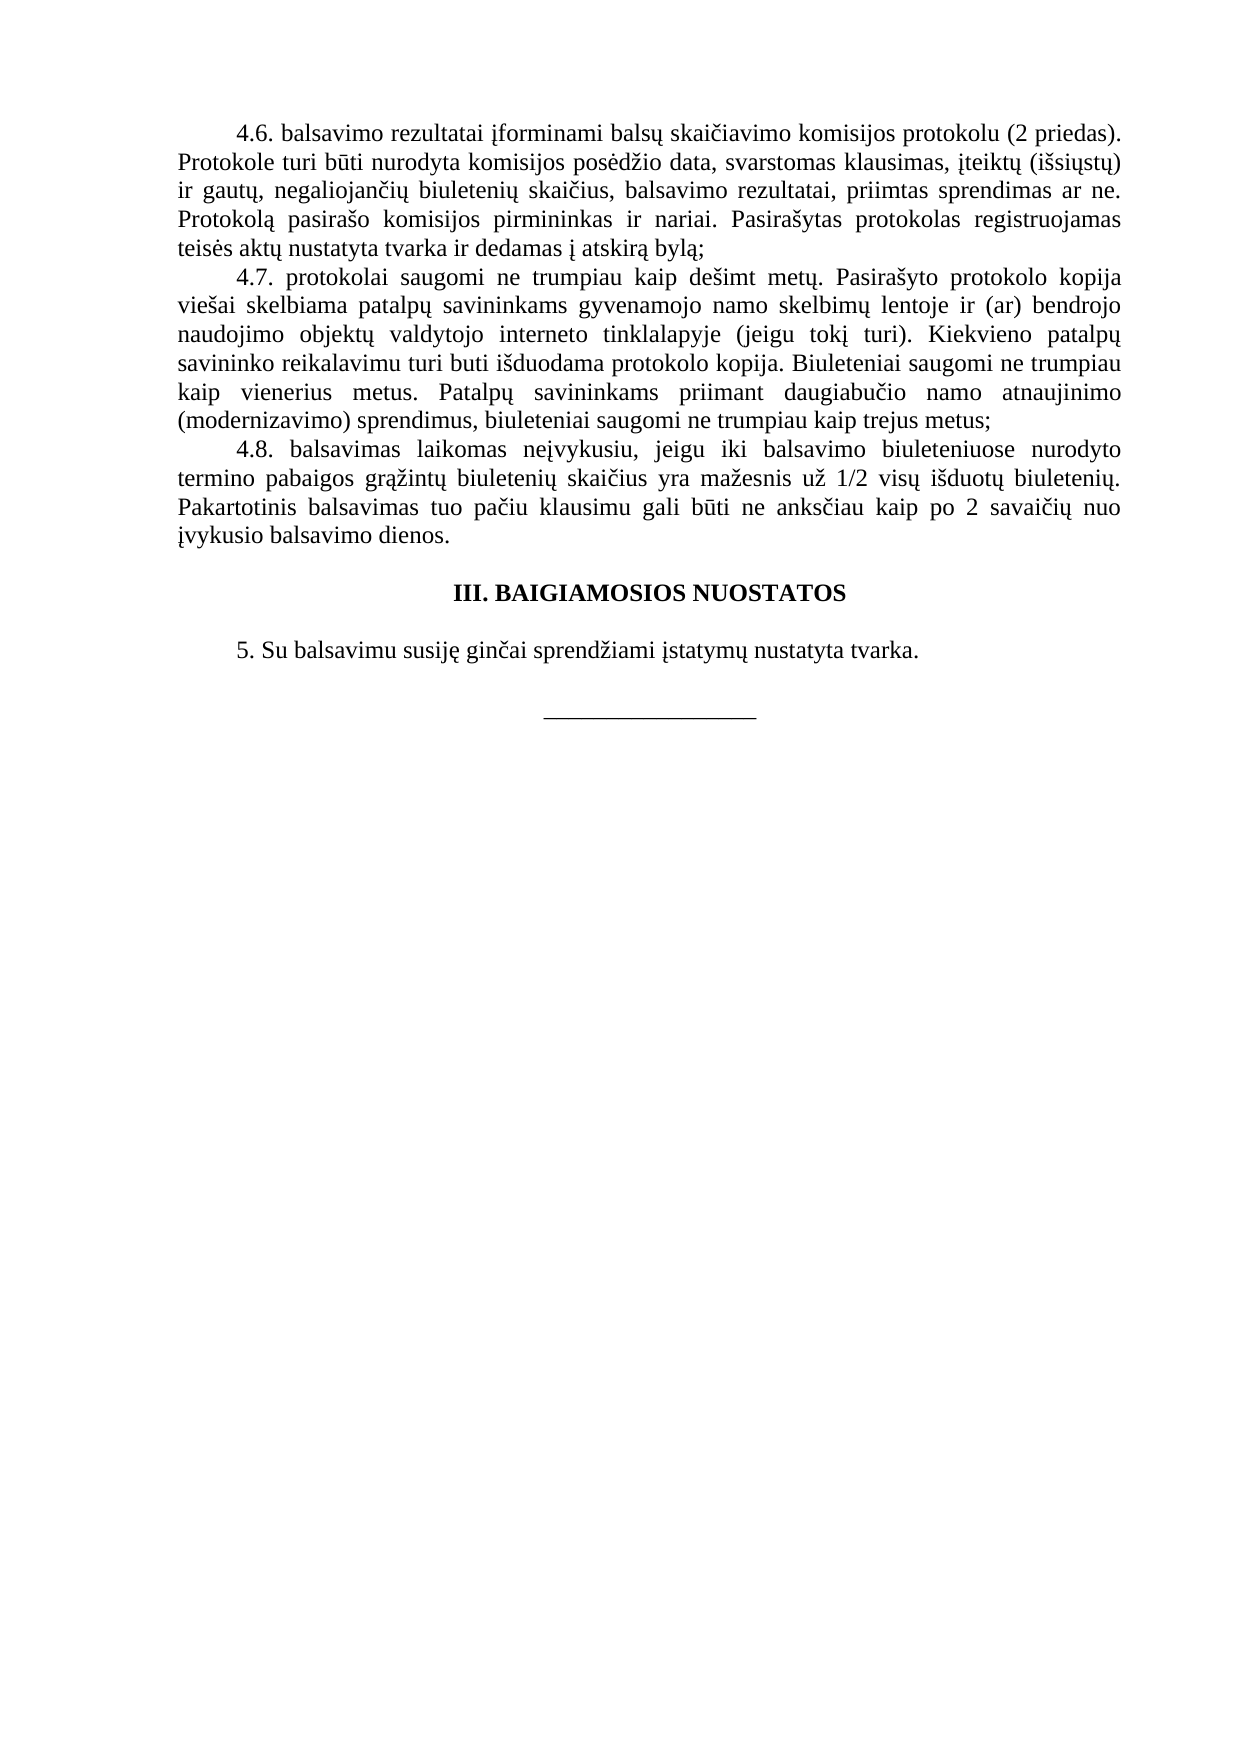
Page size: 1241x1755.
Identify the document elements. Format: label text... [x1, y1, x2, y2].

text 4.8. balsavimas laikomas neįvykusiu, jeigu iki balsavimo biuleteniuose nurodyto termino pabaigos grąžintų biuletenių skaičius yra mažesnis už 1/2 visų išduotų biuletenių. Pakartotinis balsavimas tuo pačiu klausimu gali būti ne anksčiau kaip po 2 savaičių nuo įvykusio balsavimo dienos. [177, 434, 1122, 549]
text III. BAIGIAMOSIOS NUOSTATOS [177, 578, 1122, 607]
text 4.7. protokolai saugomi ne trumpiau kaip dešimt metų. Pasirašyto protokolo kopija viešai skelbiama patalpų savininkams gyvenamojo namo skelbimų lentoje ir (ar) bendrojo naudojimo objektų valdytojo interneto tinklalapyje (jeigu tokį turi). Kiekvieno patalpų savininko reikalavimu turi buti išduodama protokolo kopija. Biuleteniai saugomi ne trumpiau kaip vienerius metus. Patalpų savininkams priimant daugiabučio namo atnaujinimo (modernizavimo) sprendimus, biuleteniai saugomi ne trumpiau kaip trejus metus; [177, 262, 1122, 434]
text 4.6. balsavimo rezultatai įforminami balsų skaičiavimo komisijos protokolu (2 priedas). Protokole turi būti nurodyta komisijos posėdžio data, svarstomas klausimas, įteiktų (išsiųstų) ir gautų, negaliojančių biuletenių skaičius, balsavimo rezultatai, priimtas sprendimas ar ne. Protokolą pasirašo komisijos pirmininkas ir nariai. Pasirašytas protokolas registruojamas teisės aktų nustatyta tvarka ir dedamas į atskirą bylą; [177, 118, 1122, 262]
text _________________ [177, 693, 1122, 722]
text 5. Su balsavimu susiję ginčai sprendžiami įstatymų nustatyta tvarka. [177, 636, 1122, 664]
